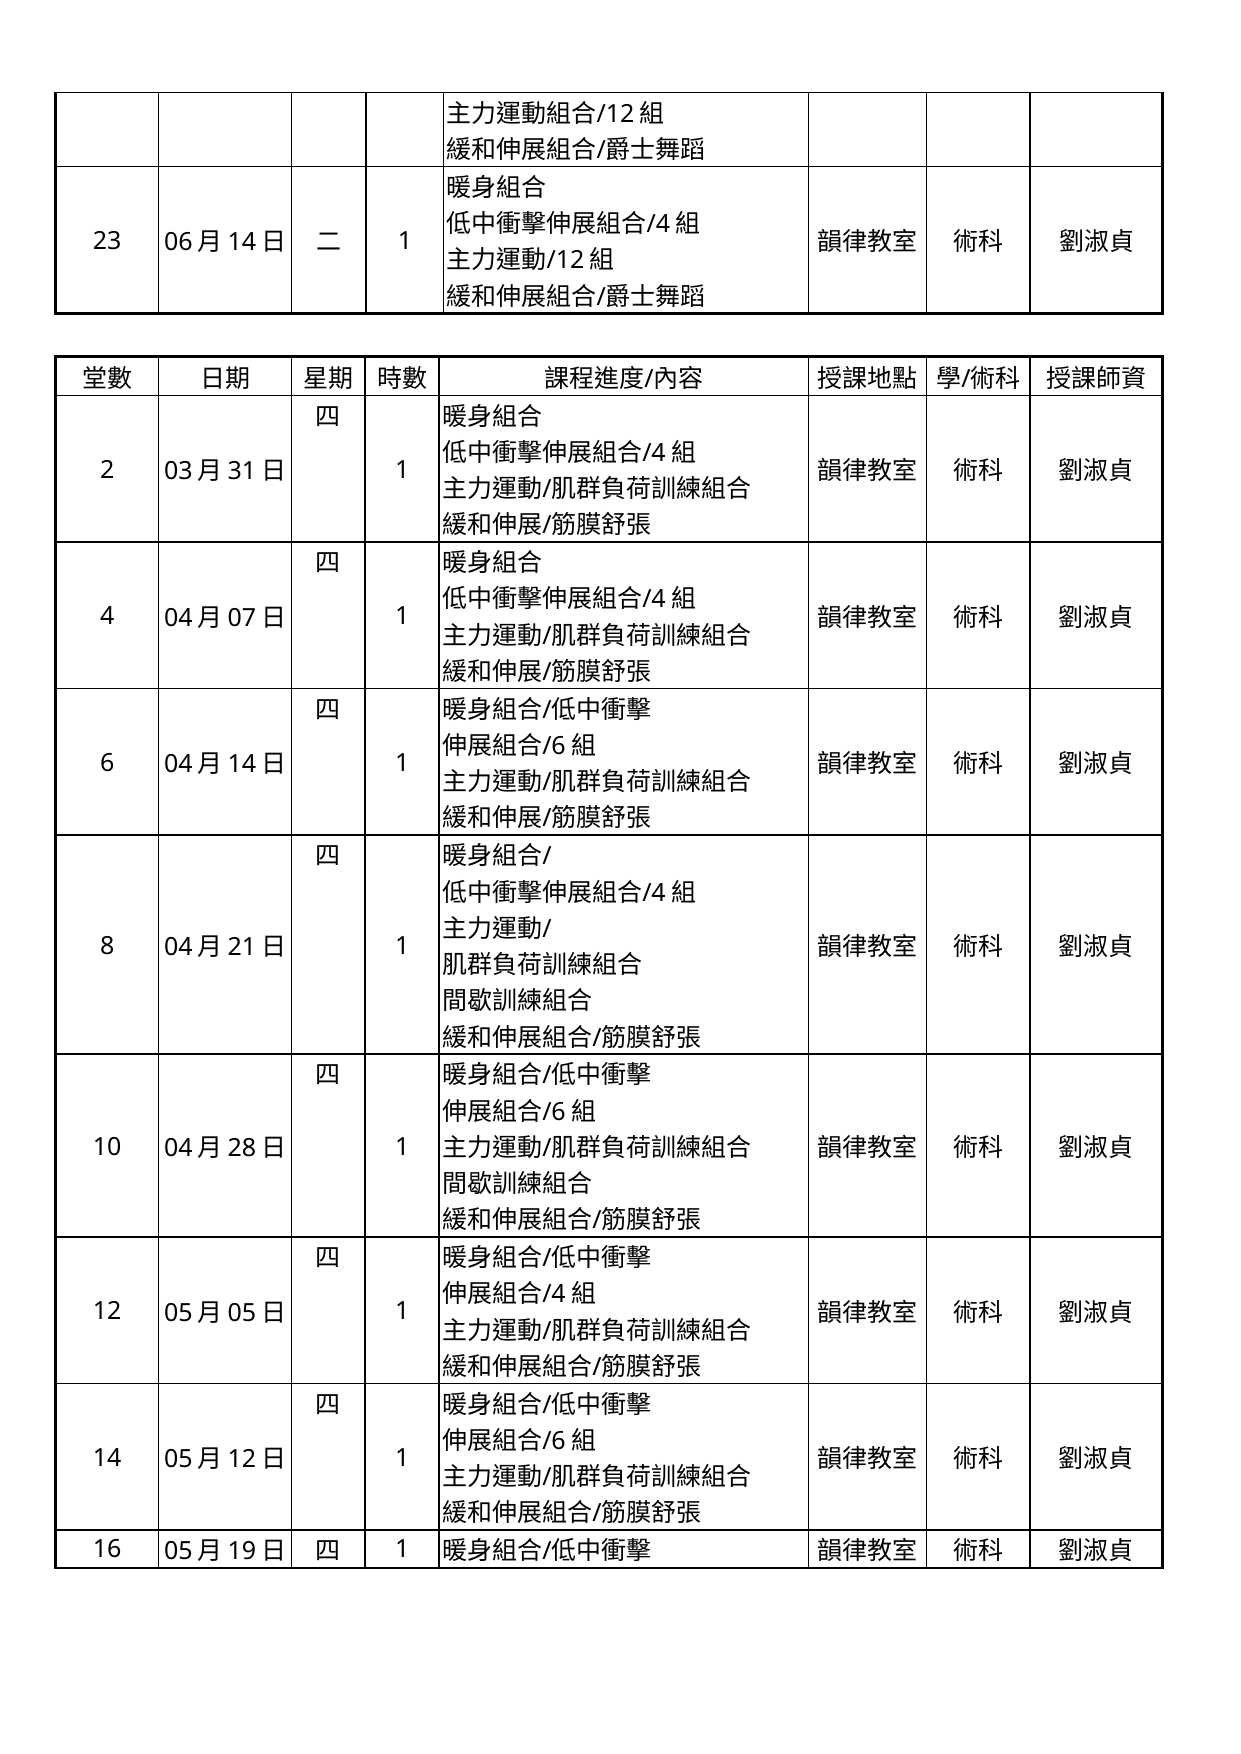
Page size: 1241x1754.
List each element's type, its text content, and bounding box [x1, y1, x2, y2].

table_cell [367, 93, 443, 166]
table_cell 1 [366, 1238, 438, 1383]
table_cell 04月28日 [159, 1055, 291, 1236]
table_cell 05月05日 [159, 1238, 291, 1383]
table_cell 1 [366, 543, 438, 688]
table_cell 1 [366, 1055, 438, 1236]
table_cell 韻律教室 [809, 689, 926, 834]
table_cell [809, 93, 926, 166]
table_cell 術科 [927, 1384, 1029, 1529]
table_cell 2 [57, 396, 158, 541]
table_cell 1 [366, 1384, 438, 1529]
table_cell 05月12日 [159, 1384, 291, 1529]
table_cell 1 [366, 689, 438, 834]
table_cell 劉淑貞 [1031, 1531, 1161, 1567]
table_cell 04月21日 [159, 836, 291, 1053]
table_cell 四 [292, 396, 364, 541]
table_cell 暖身組合/低中衝擊 伸展組合/6組 主力運動/肌群負荷訓練組合 緩和伸展/筋膜舒張 [440, 689, 808, 834]
table_cell 術科 [927, 167, 1029, 312]
table_cell 暖身組合 低中衝擊伸展組合/4組 主力運動/12組 緩和伸展組合/爵士舞蹈 [444, 167, 808, 312]
table_cell 四 [292, 1531, 364, 1567]
table_header 授課師資 [1031, 358, 1161, 394]
table_header 堂數 [57, 358, 158, 394]
table_cell 暖身組合 低中衝擊伸展組合/4組 主力運動/肌群負荷訓練組合 緩和伸展/筋膜舒張 [440, 396, 808, 541]
table_cell 劉淑貞 [1031, 1238, 1161, 1383]
table_cell 1 [366, 836, 438, 1053]
table_cell 二 [292, 167, 365, 312]
table_cell 1 [367, 167, 443, 312]
table_cell 韻律教室 [809, 1531, 926, 1567]
table_cell [927, 93, 1029, 166]
table_cell 12 [57, 1238, 158, 1383]
table_cell 暖身組合 低中衝擊伸展組合/4組 主力運動/肌群負荷訓練組合 緩和伸展/筋膜舒張 [440, 543, 808, 688]
table_cell 10 [57, 1055, 158, 1236]
table_cell 四 [292, 543, 364, 688]
table_header 時數 [366, 358, 438, 394]
table_cell 暖身組合/低中衝擊 伸展組合/6組 主力運動/肌群負荷訓練組合 緩和伸展組合/筋膜舒張 [440, 1384, 808, 1529]
table_cell 韻律教室 [809, 836, 926, 1053]
table_cell 暖身組合/低中衝擊 伸展組合/6組 主力運動/肌群負荷訓練組合 間歇訓練組合 緩和伸展組合/筋膜舒張 [440, 1055, 808, 1236]
table_cell 韻律教室 [809, 1055, 926, 1236]
table_cell 四 [292, 1055, 364, 1236]
table_header 授課地點 [809, 358, 926, 394]
table_cell 劉淑貞 [1031, 396, 1161, 541]
table_cell 14 [57, 1384, 158, 1529]
table_cell 劉淑貞 [1031, 689, 1161, 834]
table_cell 暖身組合/低中衝擊 伸展組合/4組 主力運動/肌群負荷訓練組合 緩和伸展組合/筋膜舒張 [440, 1238, 808, 1383]
table_cell 術科 [927, 836, 1029, 1053]
table_cell 主力運動組合/12組 緩和伸展組合/爵士舞蹈 [444, 93, 808, 166]
table_cell 23 [57, 167, 158, 312]
table_cell 劉淑貞 [1031, 167, 1161, 312]
table_cell 術科 [927, 689, 1029, 834]
table_cell 暖身組合/ 低中衝擊伸展組合/4組 主力運動/ 肌群負荷訓練組合 間歇訓練組合 緩和伸展組合/筋膜舒張 [440, 836, 808, 1053]
table_cell 劉淑貞 [1031, 543, 1161, 688]
table_cell 8 [57, 836, 158, 1053]
table_cell [159, 93, 291, 166]
table_cell 四 [292, 1384, 364, 1529]
table_cell 四 [292, 1238, 364, 1383]
table_cell 4 [57, 543, 158, 688]
table_cell 術科 [927, 1055, 1029, 1236]
table_cell 6 [57, 689, 158, 834]
table_cell [1031, 93, 1161, 166]
table_cell 劉淑貞 [1031, 836, 1161, 1053]
table_cell [292, 93, 365, 166]
table_header 星期 [292, 358, 364, 394]
table_cell 04月14日 [159, 689, 291, 834]
table_cell 1 [366, 1531, 438, 1567]
table_cell [57, 93, 158, 166]
table_cell 韻律教室 [809, 396, 926, 541]
table_cell 06月14日 [159, 167, 291, 312]
table_cell 16 [57, 1531, 158, 1567]
table_cell 韻律教室 [809, 1238, 926, 1383]
table_cell 術科 [927, 1531, 1029, 1567]
table_cell 劉淑貞 [1031, 1384, 1161, 1529]
table_cell 04月07日 [159, 543, 291, 688]
table_cell 術科 [927, 543, 1029, 688]
table_cell 劉淑貞 [1031, 1055, 1161, 1236]
table_cell 術科 [927, 1238, 1029, 1383]
table_cell 術科 [927, 396, 1029, 541]
table_header 日期 [159, 358, 291, 394]
table_cell 韻律教室 [809, 167, 926, 312]
table_cell 05月19日 [159, 1531, 291, 1567]
table_cell 暖身組合/低中衝擊 [440, 1531, 808, 1567]
table_cell 1 [366, 396, 438, 541]
table_cell 四 [292, 836, 364, 1053]
table_cell 四 [292, 689, 364, 834]
table_cell 韻律教室 [809, 1384, 926, 1529]
table_header 課程進度/內容 [440, 358, 808, 394]
table_cell 韻律教室 [809, 543, 926, 688]
table_cell 03月31日 [159, 396, 291, 541]
table_header 學/術科 [927, 358, 1029, 394]
